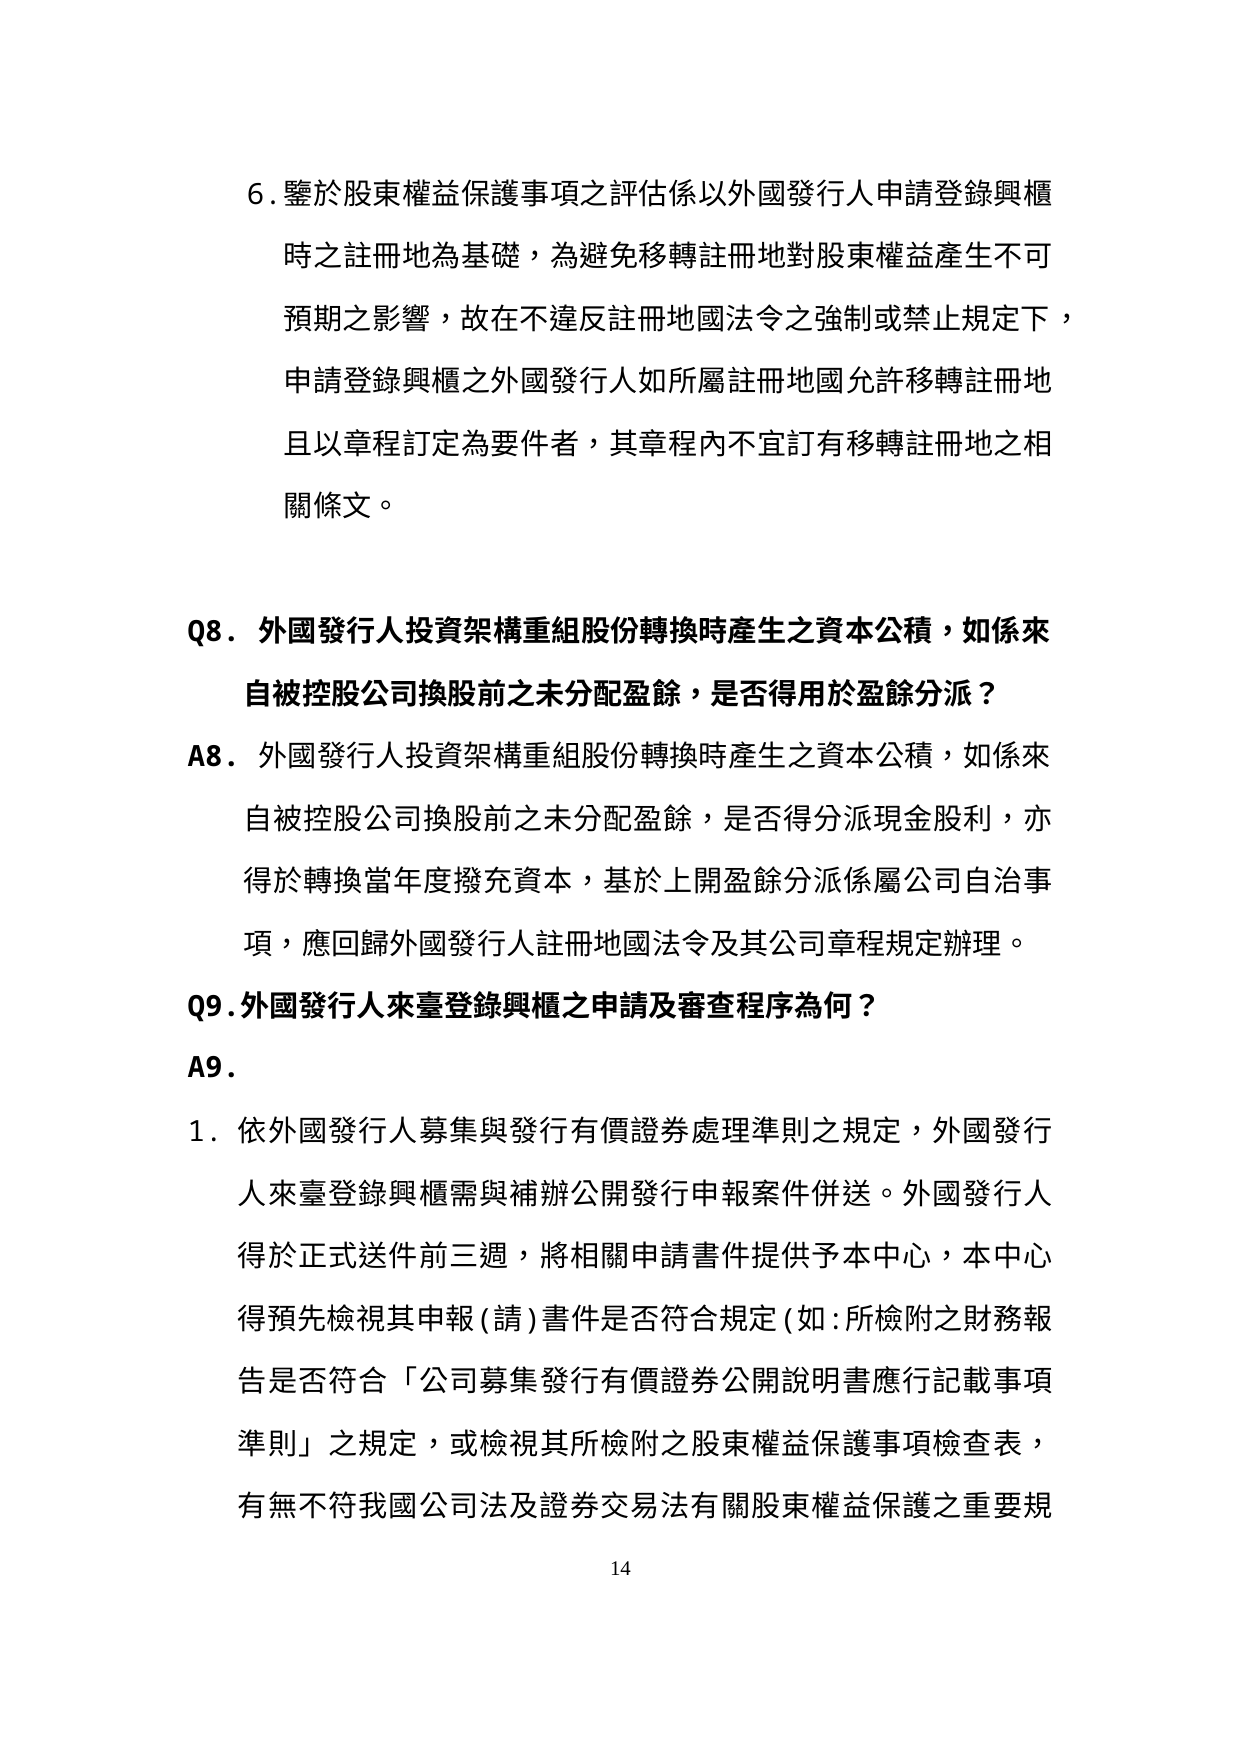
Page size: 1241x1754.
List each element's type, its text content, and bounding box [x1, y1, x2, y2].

text A8. 外國發行人投資架構重組股份轉換時產生之資本公積，如係來自被控股公司換股前之未分配盈餘，是否得分派現金股利，亦得於轉換當年度撥充資本，基於上開盈餘分派係屬公司自治事項，應回歸外國發行人註冊地國法令及其公司章程規定辦理。 [187, 712, 1053, 962]
text Q8. 外國發行人投資架構重組股份轉換時產生之資本公積，如係來自被控股公司換股前之未分配盈餘，是否得用於盈餘分派？ [187, 587, 1053, 712]
list 依外國發行人募集與發行有價證券處理準則之規定，外國發行人來臺登錄興櫃需與補辦公開發行申報案件併送。外國發行人得於正式送件前三週，將相關申請書件提供予本中心，本中心得預先檢視其申報(請)書件是否符合規定(如:所檢附之財務報告是否符合「公司募集發行有價證券公開說明書應行記載事項準則」之規定，或檢視其所檢附之股東權益保護事項檢查表，有無不符我國公司法及證券交易法有關股東權益保護之重要規 [187, 1087, 1053, 1525]
list 鑒於股東權益保護事項之評估係以外國發行人申請登錄興櫃時之註冊地為基礎，為避免移轉註冊地對股東權益產生不可預期之影響，故在不違反註冊地國法令之強制或禁止規定下，申請登錄興櫃之外國發行人如所屬註冊地國允許移轉註冊地且以章程訂定為要件者，其章程內不宜訂有移轉註冊地之相關條文。 [247, 150, 1053, 525]
text A9. [187, 1025, 1053, 1087]
text Q9.外國發行人來臺登錄興櫃之申請及審查程序為何？ [187, 962, 1053, 1025]
